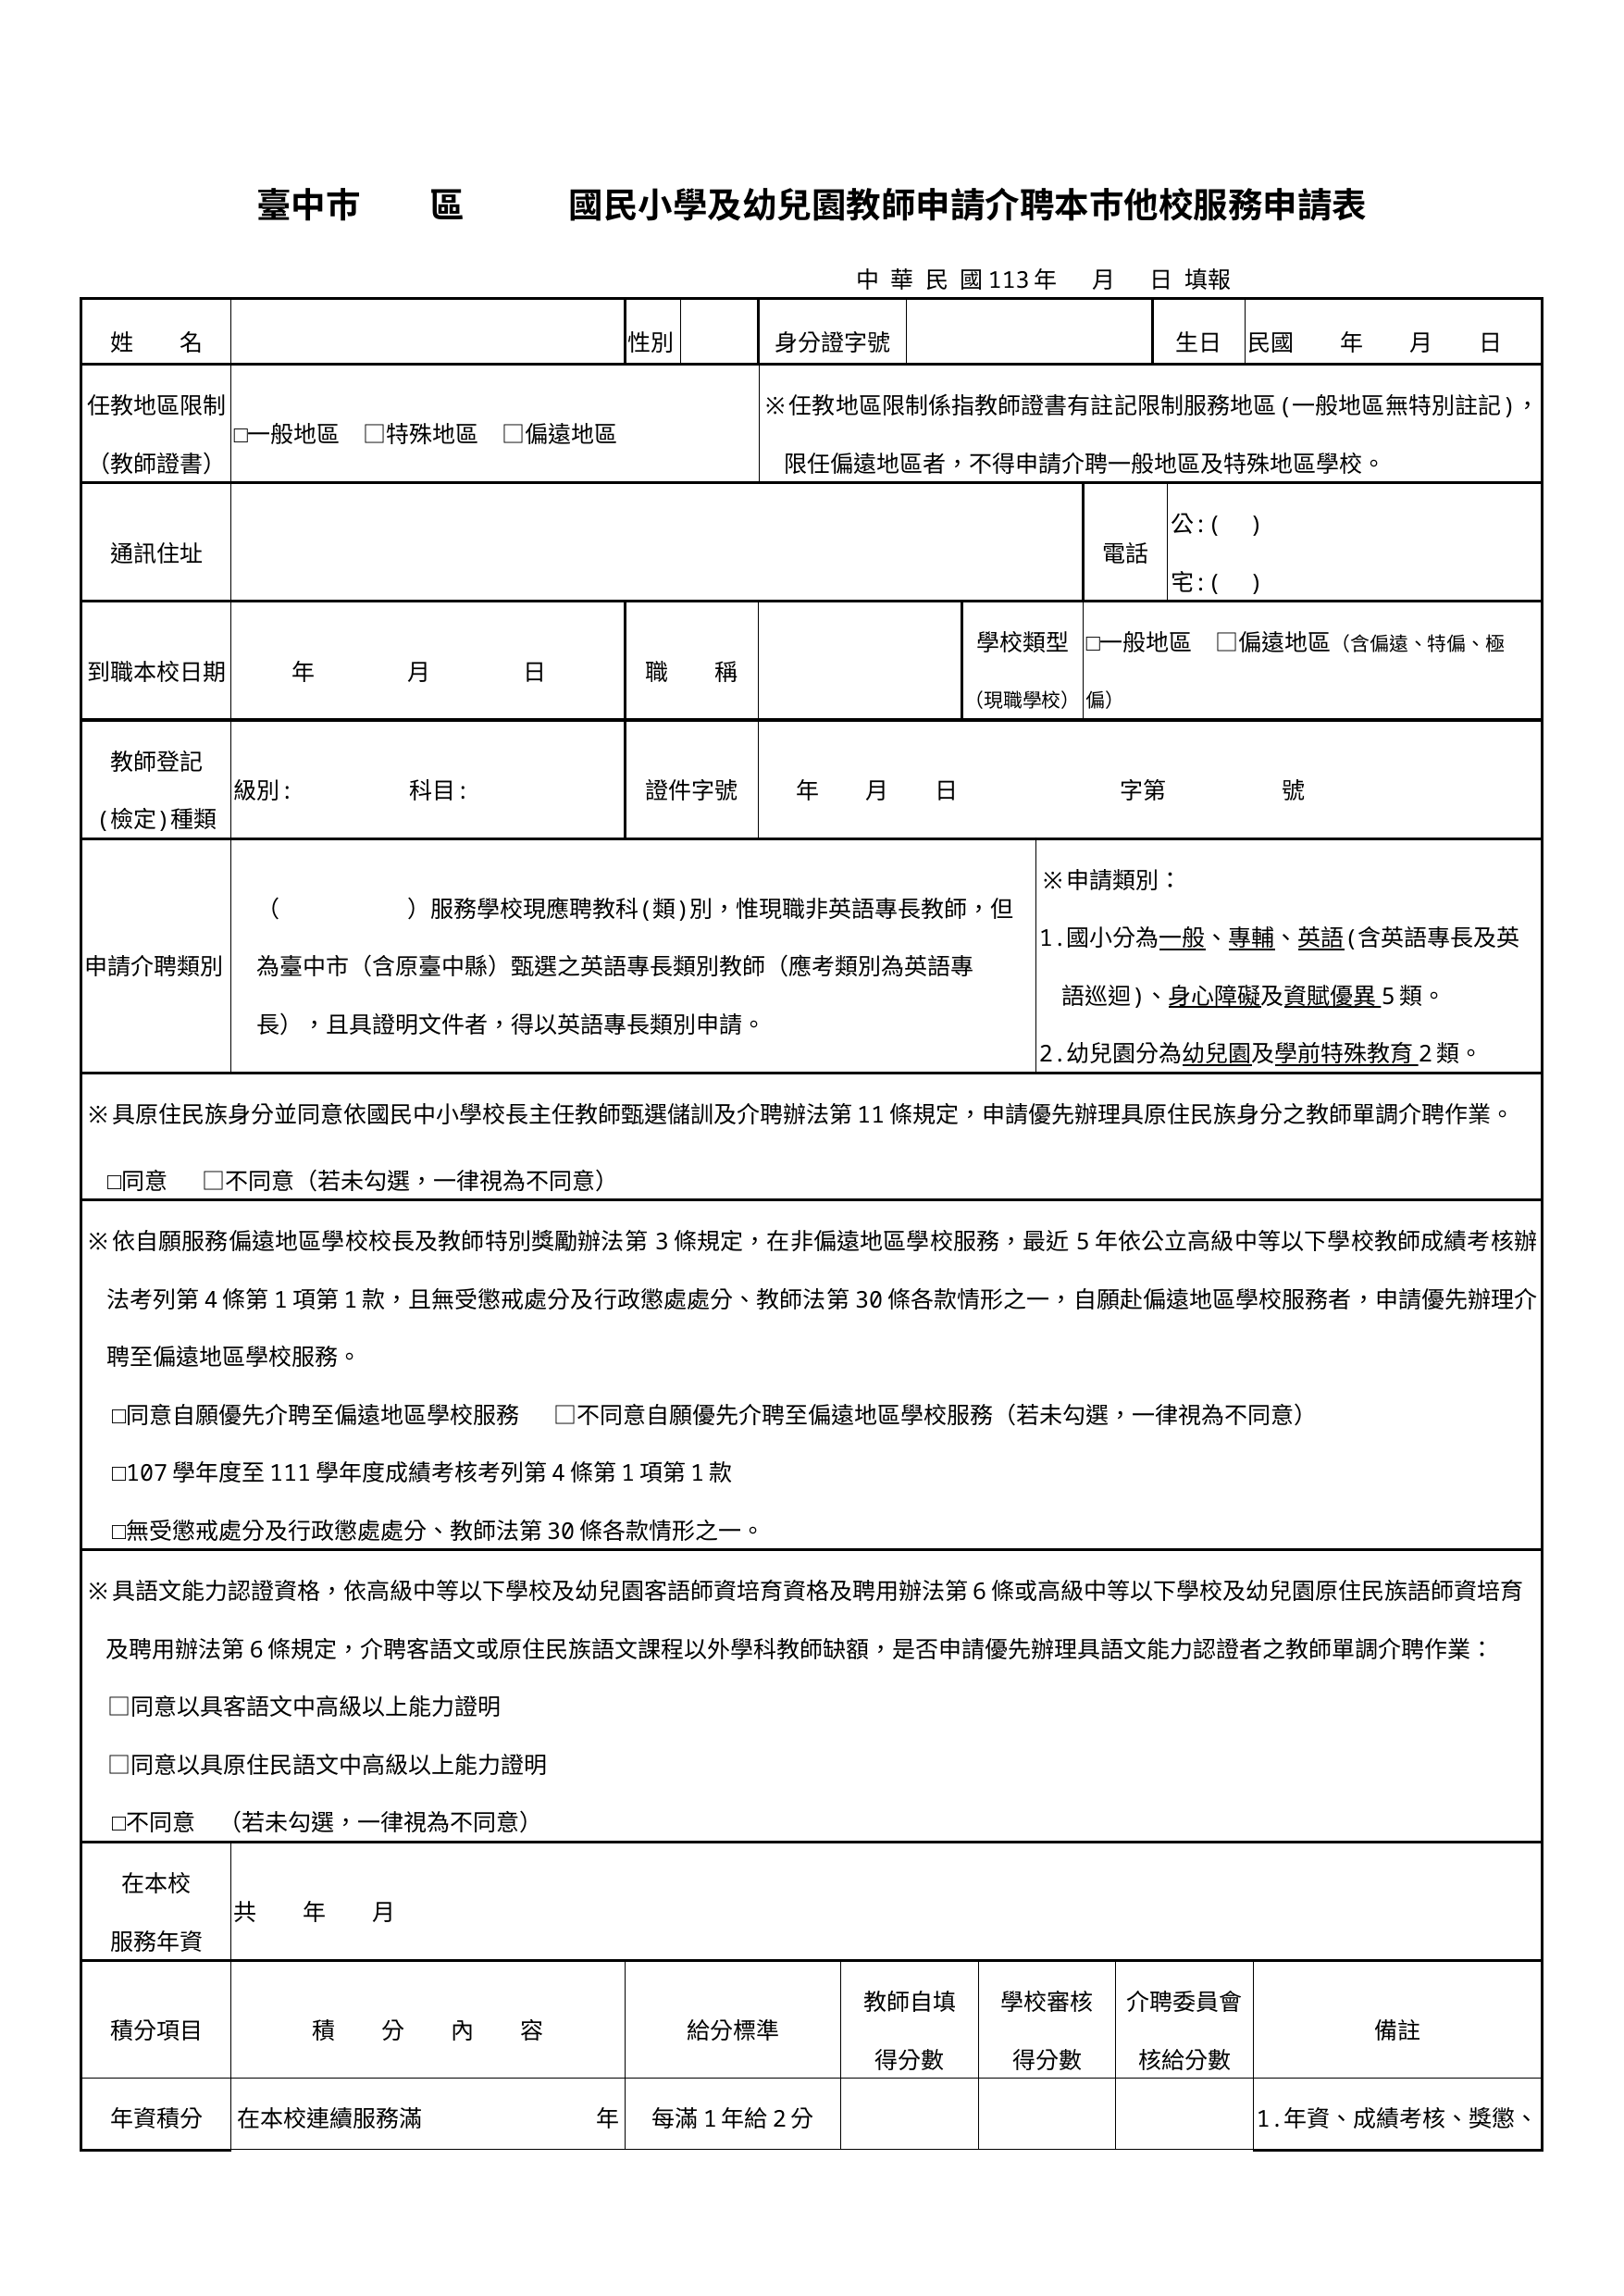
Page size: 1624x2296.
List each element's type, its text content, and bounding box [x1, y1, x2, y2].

table_header 民國 年 月 日 [1246, 300, 1541, 363]
table_cell 積分項目 [82, 1962, 230, 2078]
table_cell [841, 2079, 978, 2149]
table_cell 每滿1年給2分 [626, 2079, 840, 2149]
table_cell ※具原住民族身分並同意依國民中小學校長主任教師甄選儲訓及介聘辦法第11條規定，申請優先辦理具原住民族身分之教師單調介聘作業。 □同意 □不同意（若未勾選，一律視為不同意） [82, 1074, 1541, 1198]
table_cell 1.年資、成績考核、獎懲、研習積分，限在本校任教期間始得採計。 2.年資採計至7月31日，餘一律採計至4月16日。 3.年資積分加給部分，同一年度擇一採計。 4.同一學年度上、下學期擔任不同職務者，採計較低者積分。 5.年資積分計算以每一學年度為基礎，不滿1年年資，則年資積分不予採計，並不得併入前後年資計算。 [1254, 2079, 1541, 2149]
table_header 生日 [1154, 300, 1245, 363]
table_cell 共 年 月 [231, 1843, 1541, 1959]
table_cell ※申請類別： 1.國小分為一般、專輔、英語(含英語專長及英語巡迴)、身心障礙及資賦優異5類。 2.幼兒園分為幼兒園及學前特殊教育2類。 [1036, 840, 1541, 1072]
table_cell 年 月 日 字第 號 [759, 722, 1541, 837]
table_header [907, 300, 1151, 363]
table_cell 年資積分 [82, 2079, 230, 2149]
table_cell 申請介聘類別 [82, 840, 230, 1072]
table_cell [1116, 2079, 1253, 2149]
table_cell ※依自願服務偏遠地區學校校長及教師特別獎勵辦法第3條規定，在非偏遠地區學校服務，最近5年依公立高級中等以下學校教師成績考核辦法考列第4條第1項第1款，且無受懲戒處分及行政懲處處分、教師法第30條各款情形之一，自願赴偏遠地區學校服務者，申請優先辦理介聘至偏遠地區學校服務。 □同意自願優先介聘至偏遠地區學校服務 □不同意自願優先介聘至偏遠地區學校服務（若未勾選，一律視為不同意） □107學年度至111學年度成績考核考列第4條第1項第1款 □無受懲戒處分及行政懲處處分、教師法第30條各款情形之一。 [82, 1201, 1541, 1548]
table_cell □一般地區 □特殊地區 □偏遠地區 [231, 366, 759, 481]
table_cell 在本校 服務年資 [82, 1843, 230, 1959]
table_cell 學校類型 （現職學校） [963, 602, 1083, 718]
table_cell ※任教地區限制係指教師證書有註記限制服務地區(一般地區無特別註記)，限任偏遠地區者，不得申請介聘一般地區及特殊地區學校。 [760, 366, 1541, 481]
table_cell 任教地區限制（教師證書） [82, 366, 230, 481]
table_cell 通訊住址 [82, 484, 230, 600]
table_cell ※具語文能力認證資格，依高級中等以下學校及幼兒園客語師資培育資格及聘用辦法第6條或高級中等以下學校及幼兒園原住民族語師資培育及聘用辦法第6條規定，介聘客語文或原住民族語文課程以外學科教師缺額，是否申請優先辦理具語文能力認證者之教師單調介聘作業： □同意以具客語文中高級以上能力證明 □同意以具原住民語文中高級以上能力證明 □不同意 （若未勾選，一律視為不同意） [82, 1551, 1541, 1841]
table_cell 到職本校日期 [82, 602, 230, 718]
table_header 身分證字號 [760, 300, 906, 363]
table_cell 公:( ) 宅:( ) [1168, 484, 1541, 600]
table_cell [231, 484, 1082, 600]
table_cell 學校審核 得分數 [979, 1962, 1115, 2078]
table_header 姓 名 [82, 300, 230, 363]
table_cell 介聘委員會 核給分數 [1116, 1962, 1253, 2078]
text 中 華 民 國113年 月 日 填報 [196, 240, 1450, 297]
table_header [231, 300, 624, 363]
table_cell [759, 602, 961, 718]
table_cell [979, 2079, 1115, 2149]
table_cell 在本校連續服務滿 年 [231, 2079, 625, 2149]
table_header [681, 300, 757, 363]
table_cell 教師自填 得分數 [841, 1962, 978, 2078]
table_cell 級別: 科目: [231, 722, 624, 837]
table_cell 證件字號 [626, 722, 758, 837]
table_cell 積 分 內 容 [231, 1962, 625, 2078]
table_cell （ ）服務學校現應聘教科(類)別，惟現職非英語專長教師，但為臺中市（含原臺中縣）甄選之英語專長類別教師（應考類別為英語專長），且具證明文件者，得以英語專長類別申請。 [231, 840, 1035, 1072]
table_cell 給分標準 [626, 1962, 840, 2078]
table_header 性別 [626, 300, 680, 363]
table_cell 年 月 日 [231, 602, 624, 718]
table_cell 電話 [1085, 484, 1167, 600]
table_cell □一般地區 □偏遠地區（含偏遠、特偏、極偏） [1084, 602, 1541, 718]
text 臺中巿 區 國民小學及幼兒園教師申請介聘本巿他校服務申請表 [173, 164, 1450, 222]
table_cell 教師登記 (檢定)種類 [82, 722, 230, 837]
table_cell 備註 [1254, 1962, 1541, 2078]
table_cell 職 稱 [626, 602, 758, 718]
